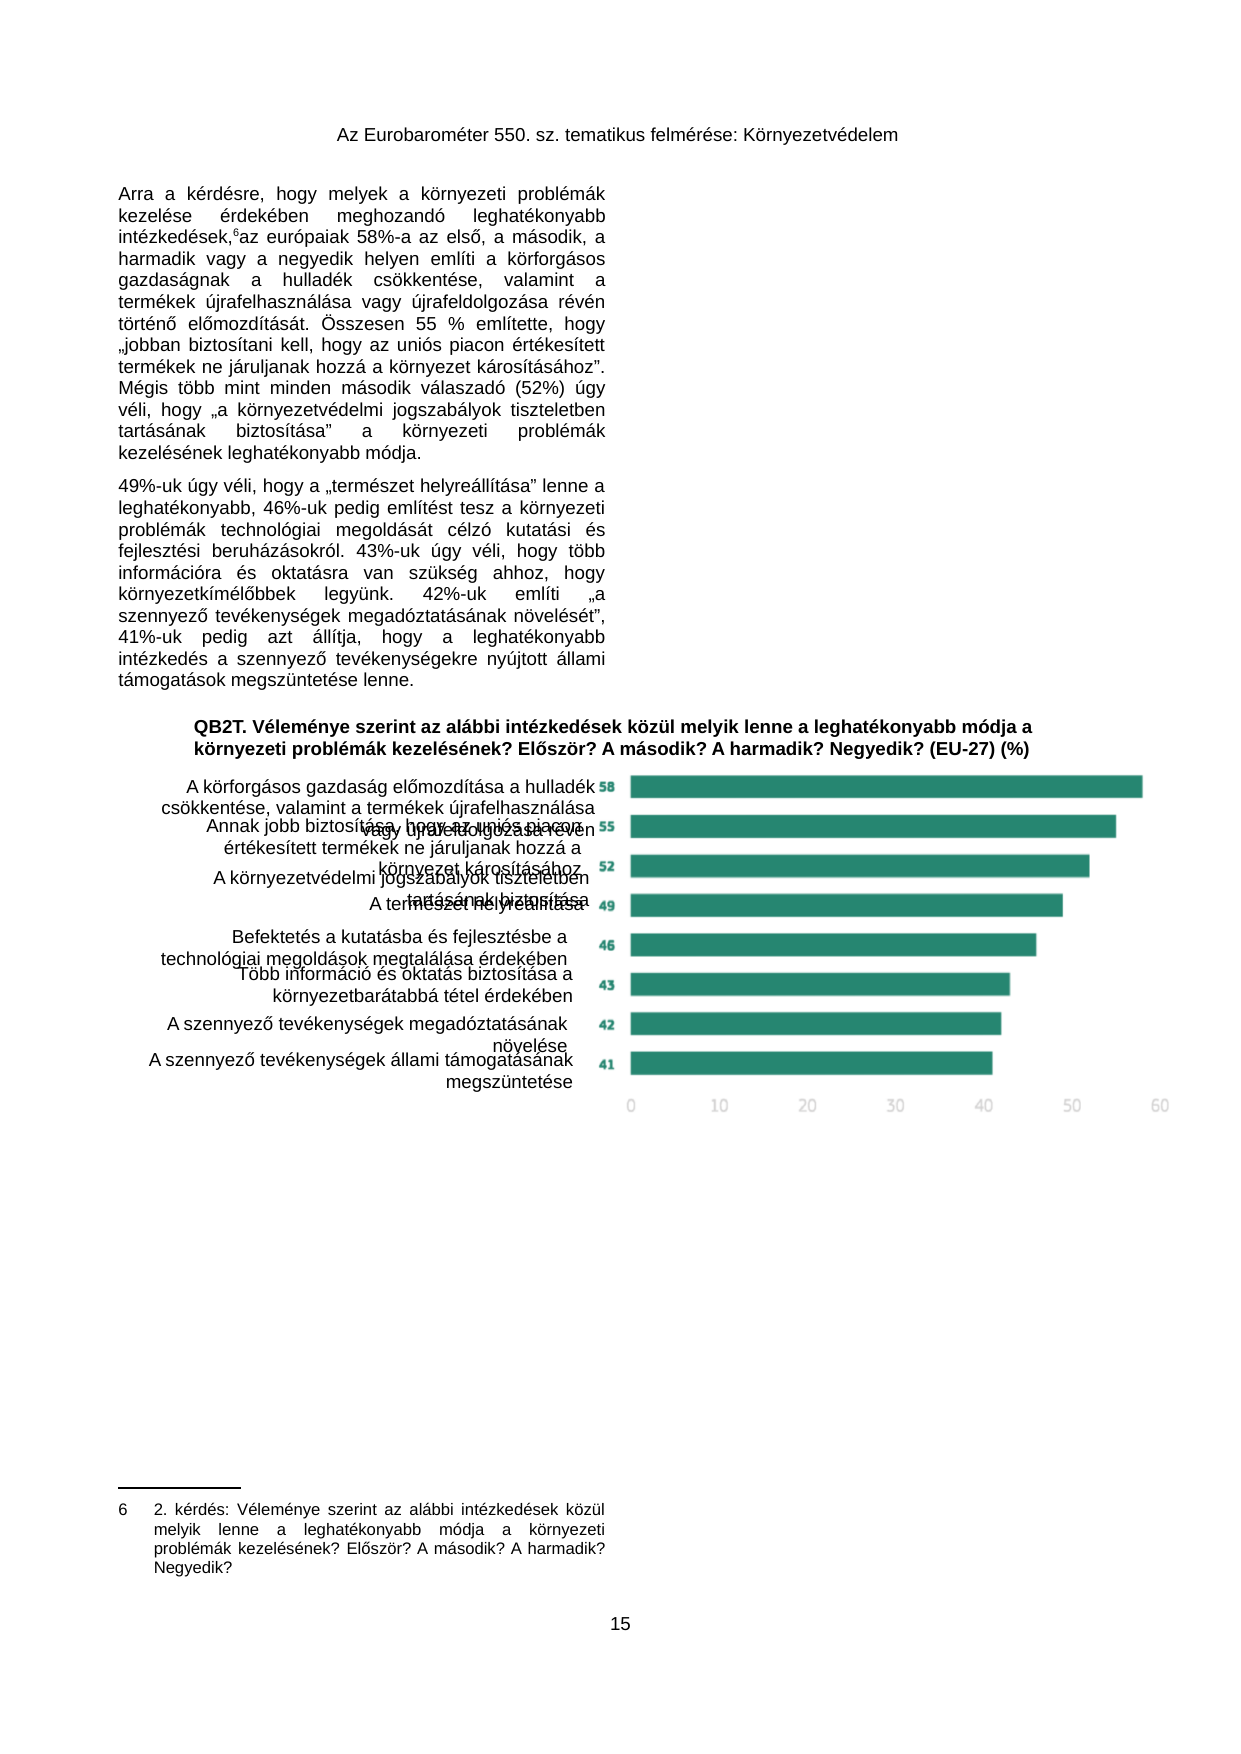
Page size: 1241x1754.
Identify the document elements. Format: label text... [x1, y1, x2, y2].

text 49%-uk úgy véli, hogy a „természet helyreállítása” lenne a leghatékonyabb, 46%-uk pedig említést tesz a környezeti problémák technológiai megoldását célzó kutatási és fejlesztési beruházásokról. 43%-uk úgy véli, hogy több információra és oktatásra van szükség ahhoz, hogy környezetkímélőbbek legyünk. 42%-uk említi „a szennyező tevékenységek megadóztatásának növelését”, 41%-uk pedig azt állítja, hogy a leghatékonyabb intézkedés a szennyező tevékenységekre nyújtott állami támogatások megszüntetése lenne. [118, 475, 605, 691]
picture [593, 754, 1170, 1126]
text 2. kérdés: Véleménye szerint az alábbi intézkedések közül melyik lenne a leghatékonyabb módja a környezeti problémák kezelésének? Először? A második? A harmadik? Negyedik? [118, 1500, 605, 1577]
text Arra a kérdésre, hogy melyek a környezeti problémák kezelése érdekében meghozandó leghatékonyabb intézkedések,az európaiak 58%-a az első, a második, a harmadik vagy a negyedik helyen említi a körforgásos gazdaságnak a hulladék csökkentése, valamint a termékek újrafelhasználása vagy újrafeldolgozása révén történő előmozdítását. Összesen 55 % említette, hogy „jobban biztosítani kell, hogy az uniós piacon értékesített termékek ne járuljanak hozzá a környezet károsításához”. Mégis több mint minden második válaszadó (52%) úgy véli, hogy „a környezetvédelmi jogszabályok tiszteletben tartásának biztosítása” a környezeti problémák kezelésének leghatékonyabb módja. [118, 183, 605, 463]
